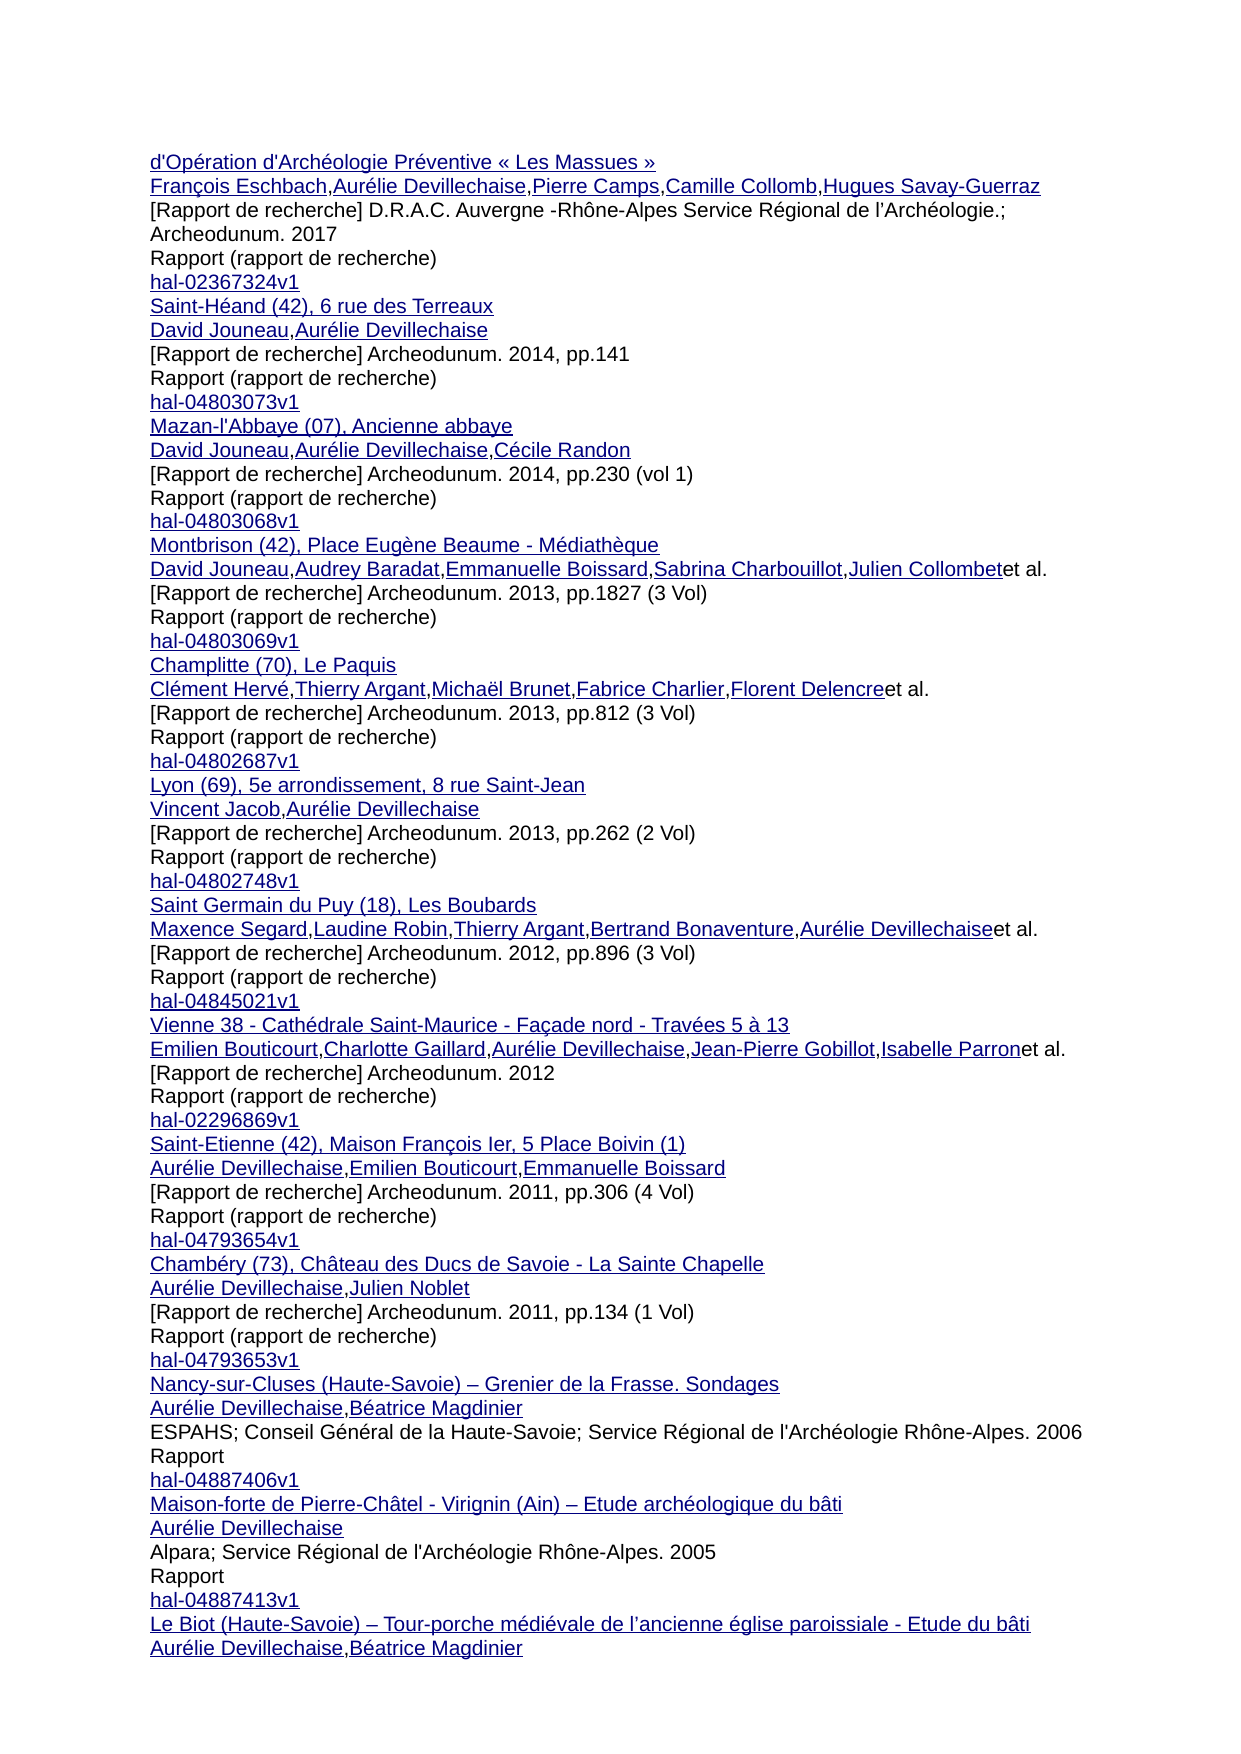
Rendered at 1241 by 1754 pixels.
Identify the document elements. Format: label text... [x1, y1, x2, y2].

table_cell Lyon (69), 5e arrondissement, 8 rue Saint-Jean Vincent Jacob,Aurélie Devillechaise [Rapport de recherche] Archeodunum. 2013, pp.262 (2 Vol) Rapport (rapport de recherche) hal-04802748v1 [150, 773, 1090, 893]
table_cell Maison-forte de Pierre-Châtel - Virignin (Ain) – Etude archéologique du bâti Aurélie Devillechaise Alpara; Service Régional de l'Archéologie Rhône-Alpes. 2005 Rapport hal-04887413v1 [150, 1492, 1090, 1611]
table_cell Saint-Héand (42), 6 rue des Terreaux David Jouneau,Aurélie Devillechaise [Rapport de recherche] Archeodunum. 2014, pp.141 Rapport (rapport de recherche) hal-04803073v1 [150, 294, 1090, 413]
table_cell Mazan-l'Abbaye (07), Ancienne abbaye David Jouneau,Aurélie Devillechaise,Cécile Randon [Rapport de recherche] Archeodunum. 2014, pp.230 (vol 1) Rapport (rapport de recherche) hal-04803068v1 [150, 414, 1090, 533]
table_cell d'Opération d'Archéologie Préventive « Les Massues » François Eschbach,Aurélie Devillechaise,Pierre Camps,Camille Collomb,Hugues Savay-Guerraz [Rapport de recherche] D.R.A.C. Auvergne -Rhône-Alpes Service Régional de l’Archéologie.; Archeodunum. 2017 Rapport (rapport de recherche) hal-02367324v1 [150, 150, 1090, 294]
table_cell Nancy-sur-Cluses (Haute-Savoie) – Grenier de la Frasse. Sondages Aurélie Devillechaise,Béatrice Magdinier ESPAHS; Conseil Général de la Haute-Savoie; Service Régional de l'Archéologie Rhône-Alpes. 2006 Rapport hal-04887406v1 [150, 1372, 1090, 1492]
table_cell Vienne 38 - Cathédrale Saint-Maurice - Façade nord - Travées 5 à 13 Emilien Bouticourt,Charlotte Gaillard,Aurélie Devillechaise,Jean-Pierre Gobillot,Isabelle Parronet al. [Rapport de recherche] Archeodunum. 2012 Rapport (rapport de recherche) hal-02296869v1 [150, 1013, 1090, 1132]
table_cell Montbrison (42), Place Eugène Beaume - Médiathèque David Jouneau,Audrey Baradat,Emmanuelle Boissard,Sabrina Charbouillot,Julien Collombetet al. [Rapport de recherche] Archeodunum. 2013, pp.1827 (3 Vol) Rapport (rapport de recherche) hal-04803069v1 [150, 533, 1090, 653]
table_cell Chambéry (73), Château des Ducs de Savoie - La Sainte Chapelle Aurélie Devillechaise,Julien Noblet [Rapport de recherche] Archeodunum. 2011, pp.134 (1 Vol) Rapport (rapport de recherche) hal-04793653v1 [150, 1252, 1090, 1372]
table_cell Saint-Etienne (42), Maison François Ier, 5 Place Boivin (1) Aurélie Devillechaise,Emilien Bouticourt,Emmanuelle Boissard [Rapport de recherche] Archeodunum. 2011, pp.306 (4 Vol) Rapport (rapport de recherche) hal-04793654v1 [150, 1132, 1090, 1252]
table_cell Le Biot (Haute-Savoie) – Tour-porche médiévale de l’ancienne église paroissiale - Etude du bâti Aurélie Devillechaise,Béatrice Magdinier [150, 1611, 1090, 1659]
table_cell Champlitte (70), Le Paquis Clément Hervé,Thierry Argant,Michaël Brunet,Fabrice Charlier,Florent Delencreet al. [Rapport de recherche] Archeodunum. 2013, pp.812 (3 Vol) Rapport (rapport de recherche) hal-04802687v1 [150, 653, 1090, 773]
table_cell Saint Germain du Puy (18), Les Boubards Maxence Segard,Laudine Robin,Thierry Argant,Bertrand Bonaventure,Aurélie Devillechaiseet al. [Rapport de recherche] Archeodunum. 2012, pp.896 (3 Vol) Rapport (rapport de recherche) hal-04845021v1 [150, 893, 1090, 1012]
